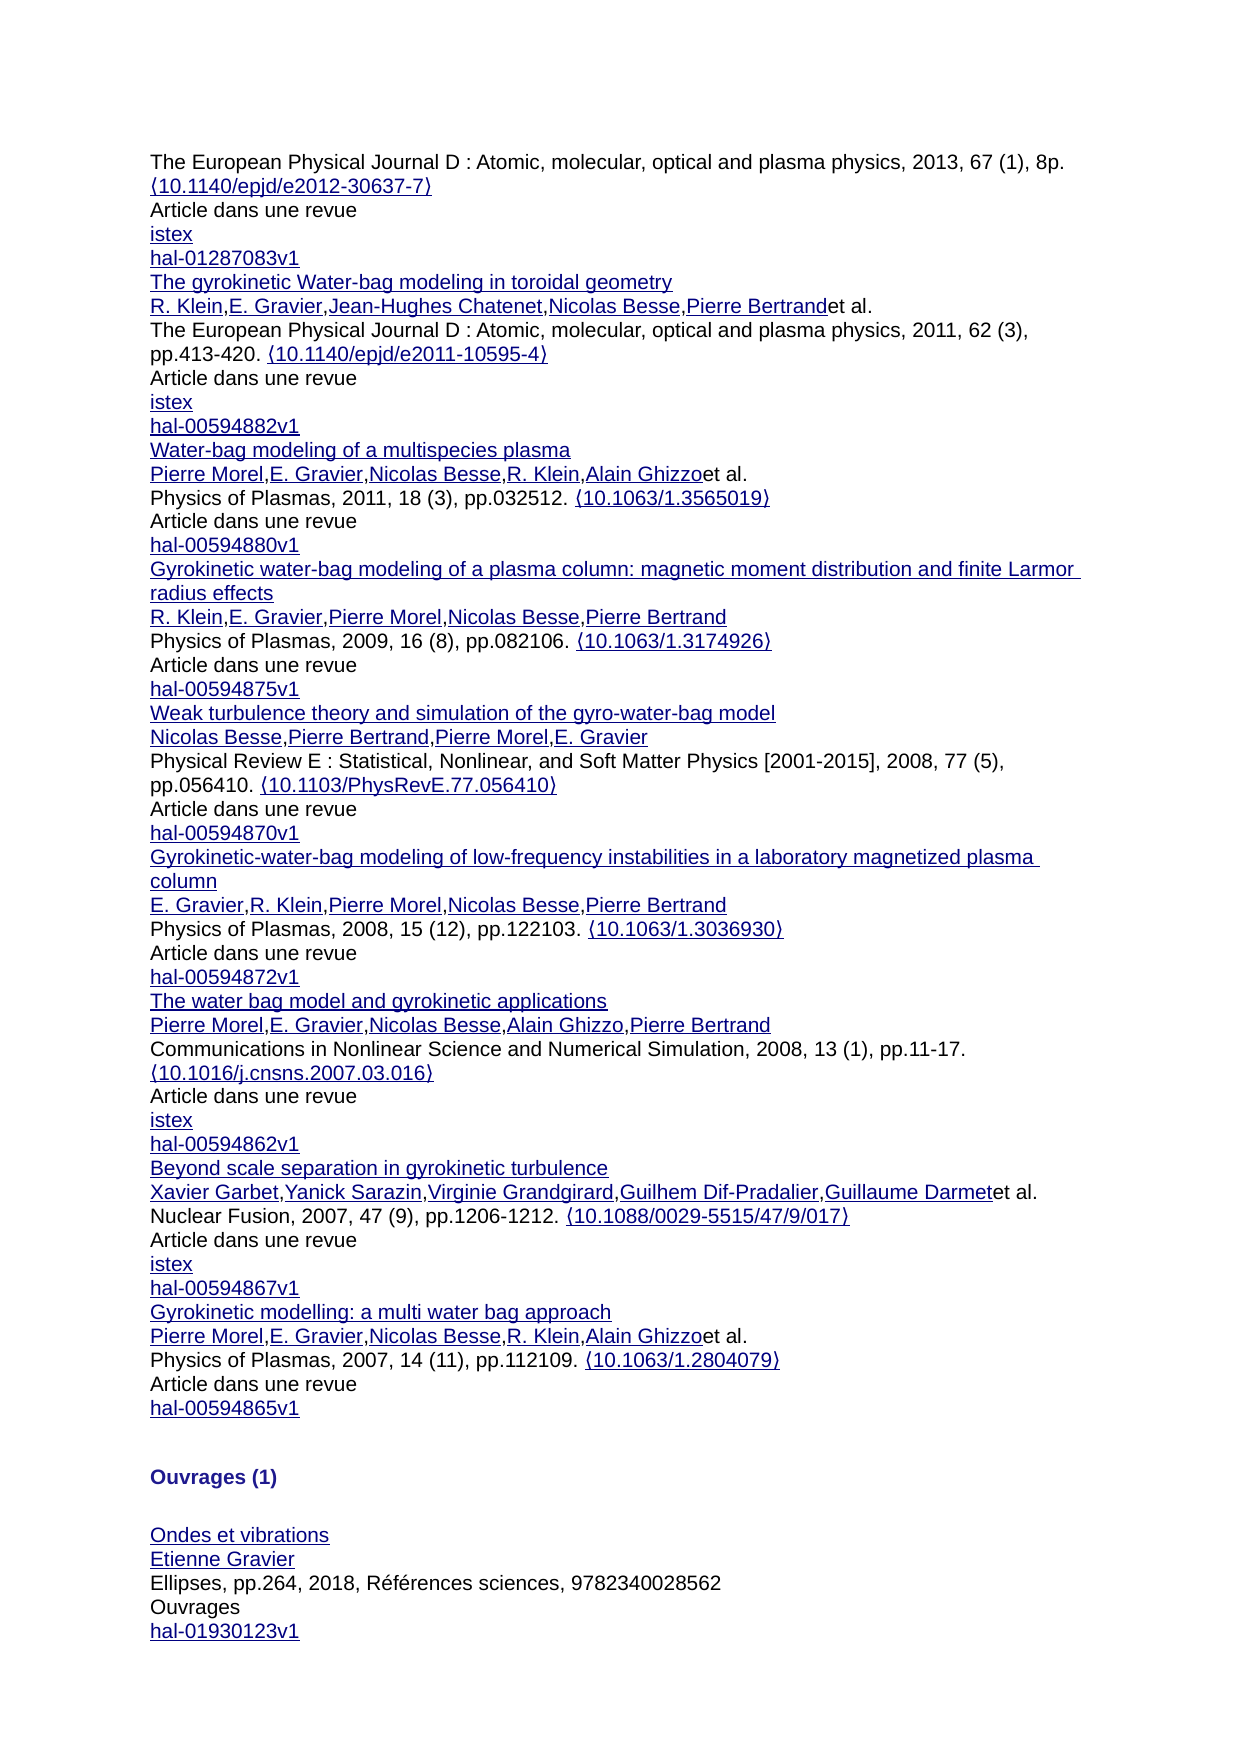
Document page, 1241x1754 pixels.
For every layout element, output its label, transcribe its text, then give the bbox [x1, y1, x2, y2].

table_cell The water bag model and gyrokinetic applications Pierre Morel,E. Gravier,Nicolas Besse,Alain Ghizzo,Pierre Bertrand Communications in Nonlinear Science and Numerical Simulation, 2008, 13 (1), pp.11-17. ⟨10.1016/j.cnsns.2007.03.016⟩ Article dans une revue istex hal-00594862v1 [150, 989, 1090, 1156]
table_cell Water-bag modeling of a multispecies plasma Pierre Morel,E. Gravier,Nicolas Besse,R. Klein,Alain Ghizzoet al. Physics of Plasmas, 2011, 18 (3), pp.032512. ⟨10.1063/1.3565019⟩ Article dans une revue hal-00594880v1 [150, 438, 1090, 557]
table_cell The gyrokinetic Water-bag modeling in toroidal geometry R. Klein,E. Gravier,Jean-Hughes Chatenet,Nicolas Besse,Pierre Bertrandet al. The European Physical Journal D : Atomic, molecular, optical and plasma physics, 2011, 62 (3), pp.413-420. ⟨10.1140/epjd/e2011-10595-4⟩ Article dans une revue istex hal-00594882v1 [150, 270, 1090, 437]
table_cell Beyond scale separation in gyrokinetic turbulence Xavier Garbet,Yanick Sarazin,Virginie Grandgirard,Guilhem Dif-Pradalier,Guillaume Darmetet al. Nuclear Fusion, 2007, 47 (9), pp.1206-1212. ⟨10.1088/0029-5515/47/9/017⟩ Article dans une revue istex hal-00594867v1 [150, 1156, 1090, 1300]
table_header Ondes et vibrations Etienne Gravier Ellipses, pp.264, 2018, Références sciences, 9782340028562 Ouvrages hal-01930123v1 [150, 1523, 1090, 1643]
table_cell Weak turbulence theory and simulation of the gyro-water-bag model Nicolas Besse,Pierre Bertrand,Pierre Morel,E. Gravier Physical Review E : Statistical, Nonlinear, and Soft Matter Physics [2001-2015], 2008, 77 (5), pp.056410. ⟨10.1103/PhysRevE.77.056410⟩ Article dans une revue hal-00594870v1 [150, 701, 1090, 845]
table_cell Gyrokinetic modelling: a multi water bag approach Pierre Morel,E. Gravier,Nicolas Besse,R. Klein,Alain Ghizzoet al. Physics of Plasmas, 2007, 14 (11), pp.112109. ⟨10.1063/1.2804079⟩ Article dans une revue hal-00594865v1 [150, 1300, 1090, 1420]
table_cell Gyrokinetic water-bag modeling of a plasma column: magnetic moment distribution and finite Larmor radius effects R. Klein,E. Gravier,Pierre Morel,Nicolas Besse,Pierre Bertrand Physics of Plasmas, 2009, 16 (8), pp.082106. ⟨10.1063/1.3174926⟩ Article dans une revue hal-00594875v1 [150, 557, 1090, 701]
table_cell The European Physical Journal D : Atomic, molecular, optical and plasma physics, 2013, 67 (1), 8p. ⟨10.1140/epjd/e2012-30637-7⟩ Article dans une revue istex hal-01287083v1 [150, 150, 1090, 270]
table_cell Gyrokinetic-water-bag modeling of low-frequency instabilities in a laboratory magnetized plasma column E. Gravier,R. Klein,Pierre Morel,Nicolas Besse,Pierre Bertrand Physics of Plasmas, 2008, 15 (12), pp.122103. ⟨10.1063/1.3036930⟩ Article dans une revue hal-00594872v1 [150, 845, 1090, 988]
subtitle Ouvrages (1) [150, 1464, 1090, 1488]
